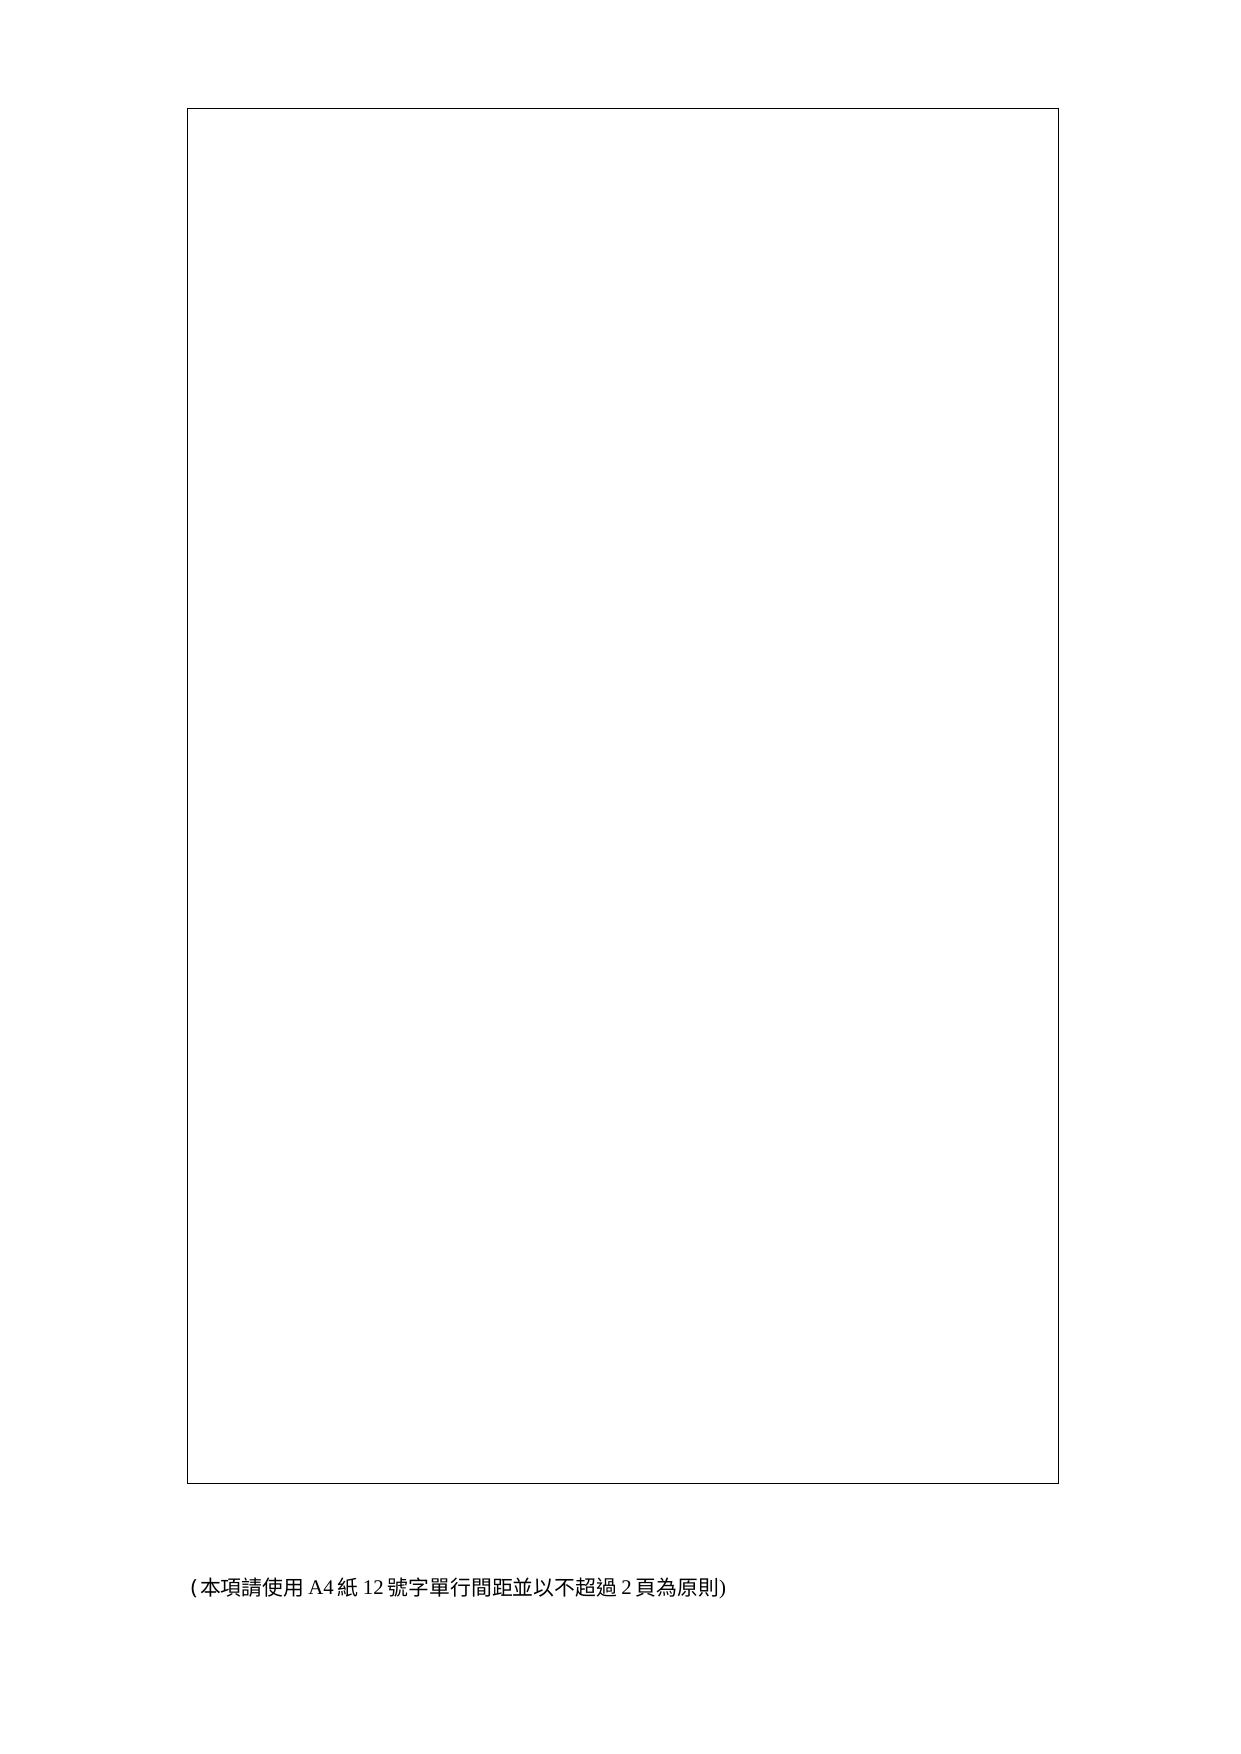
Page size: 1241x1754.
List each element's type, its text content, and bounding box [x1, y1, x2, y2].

table_header [188, 109, 1058, 1483]
text (本項請使用A4紙12號字單行間距並以不超過2頁為原則) [187, 1545, 1137, 1608]
